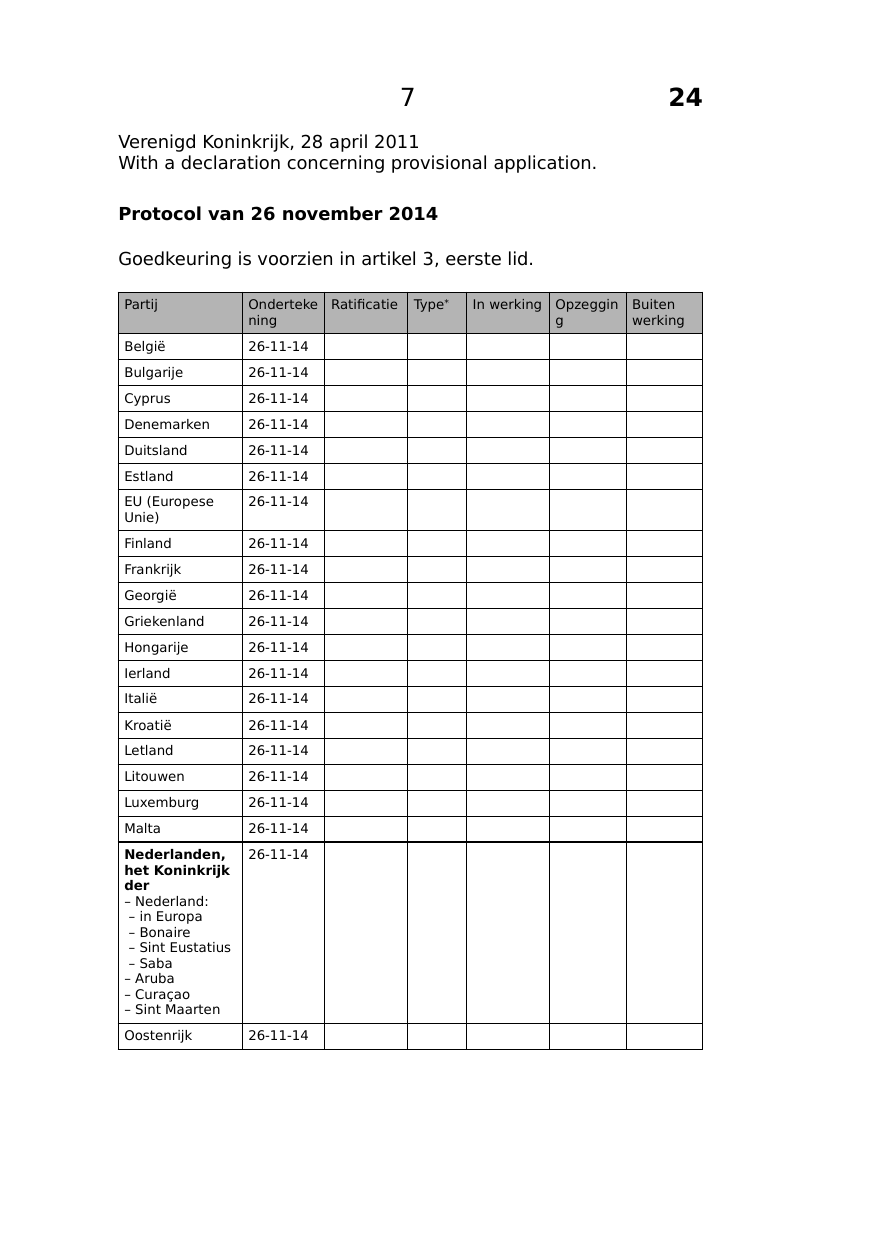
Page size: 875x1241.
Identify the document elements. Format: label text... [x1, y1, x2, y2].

table_cell Luxemburg [119, 791, 242, 816]
table_cell [550, 894, 626, 909]
table_cell [325, 386, 407, 411]
table_cell [243, 894, 324, 909]
table_cell [550, 334, 626, 359]
table_cell Griekenland [119, 609, 242, 634]
table_cell [627, 661, 702, 686]
table_cell [325, 438, 407, 463]
table_cell [627, 971, 702, 987]
table_cell [550, 360, 626, 385]
table_cell [467, 817, 549, 841]
table_cell [325, 412, 407, 437]
table_cell [325, 739, 407, 764]
table_cell [408, 583, 466, 608]
table_cell [550, 940, 626, 956]
table_header Partij [119, 293, 242, 333]
table_cell [627, 940, 702, 956]
table_cell [550, 557, 626, 582]
table_cell [408, 713, 466, 738]
table_cell [550, 583, 626, 608]
table_cell [408, 334, 466, 359]
table_cell [408, 360, 466, 385]
table_cell [408, 894, 466, 909]
table_cell 26-11-14 [243, 739, 324, 764]
table_cell [627, 1003, 702, 1023]
table_cell 26-11-14 [243, 1024, 324, 1048]
table_cell – Nederland: [119, 894, 242, 909]
table_cell [325, 490, 407, 530]
table_cell [325, 531, 407, 556]
table_cell [243, 940, 324, 956]
table_cell [408, 490, 466, 530]
table_cell [467, 1024, 549, 1048]
table_cell [550, 843, 626, 894]
table_cell [467, 765, 549, 789]
table_header Buiten werking [627, 293, 702, 333]
table_cell [408, 739, 466, 764]
table_header Ratificatie [325, 293, 407, 333]
table_cell [627, 739, 702, 764]
table_cell [408, 609, 466, 634]
table_cell [627, 1024, 702, 1048]
table_cell [627, 765, 702, 789]
table_cell [550, 490, 626, 530]
table_cell [408, 1024, 466, 1048]
table_cell [467, 635, 549, 660]
table_cell EU (Europese Unie) [119, 490, 242, 530]
table_cell [243, 956, 324, 971]
table_cell [408, 464, 466, 489]
table_cell [467, 940, 549, 956]
table_cell Italië [119, 687, 242, 712]
table_cell [467, 490, 549, 530]
table_cell [325, 925, 407, 940]
table_cell [550, 791, 626, 816]
table_cell Denemarken [119, 412, 242, 437]
table_cell [467, 464, 549, 489]
table_cell [467, 386, 549, 411]
table_cell 26-11-14 [243, 583, 324, 608]
table_cell [550, 739, 626, 764]
table_cell 26-11-14 [243, 360, 324, 385]
table_cell 26-11-14 [243, 412, 324, 437]
table_cell [550, 687, 626, 712]
table_cell [243, 971, 324, 987]
table_cell 26-11-14 [243, 531, 324, 556]
table_cell [325, 765, 407, 789]
table_cell [408, 791, 466, 816]
table_cell [325, 971, 407, 987]
table_cell [467, 987, 549, 1002]
table_cell [408, 438, 466, 463]
table_cell [325, 609, 407, 634]
table_cell Hongarije [119, 635, 242, 660]
table_cell Cyprus [119, 386, 242, 411]
table_cell 26-11-14 [243, 438, 324, 463]
table_cell 26-11-14 [243, 490, 324, 530]
table_cell [408, 412, 466, 437]
table_cell [325, 894, 407, 909]
table_cell [550, 909, 626, 925]
table_cell [550, 1003, 626, 1023]
table_cell [627, 438, 702, 463]
table_cell [408, 843, 466, 894]
table_cell [550, 765, 626, 789]
table_cell [627, 791, 702, 816]
table_cell – Saba [119, 956, 242, 971]
table_cell [325, 1024, 407, 1048]
table_cell [550, 971, 626, 987]
table_cell [325, 843, 407, 894]
table_cell [550, 531, 626, 556]
table_cell [627, 583, 702, 608]
table_cell [325, 661, 407, 686]
text Verenigd Koninkrijk, 28 april 2011 [118, 132, 703, 153]
table_cell [627, 557, 702, 582]
table_cell [408, 987, 466, 1002]
table_cell [325, 464, 407, 489]
table_cell [325, 334, 407, 359]
table_cell [467, 609, 549, 634]
table_cell Letland [119, 739, 242, 764]
table_cell [627, 360, 702, 385]
table_cell 26-11-14 [243, 464, 324, 489]
table_cell Estland [119, 464, 242, 489]
table_cell [408, 1003, 466, 1023]
table_cell [467, 661, 549, 686]
table_cell [243, 1003, 324, 1023]
table_cell 26-11-14 [243, 661, 324, 686]
table_cell Kroatië [119, 713, 242, 738]
table_cell [243, 987, 324, 1002]
table_cell [408, 531, 466, 556]
table_cell [627, 490, 702, 530]
table_cell [325, 940, 407, 956]
table_cell [550, 987, 626, 1002]
table_cell [550, 1024, 626, 1048]
table_cell 26-11-14 [243, 609, 324, 634]
table_cell Finland [119, 531, 242, 556]
table_cell [325, 1003, 407, 1023]
table_cell Oostenrijk [119, 1024, 242, 1048]
table_cell [467, 894, 549, 909]
table_cell Nederlanden, het Koninkrijk der [119, 843, 242, 894]
table_cell [467, 334, 549, 359]
table_cell [550, 609, 626, 634]
table_cell [408, 940, 466, 956]
table_cell [627, 987, 702, 1002]
table_cell [408, 765, 466, 789]
table_cell [243, 909, 324, 925]
table_cell [408, 909, 466, 925]
table_cell [627, 609, 702, 634]
table_cell [467, 925, 549, 940]
table_cell [550, 661, 626, 686]
table_cell [467, 956, 549, 971]
table_cell [550, 464, 626, 489]
table_cell [627, 713, 702, 738]
table_cell [325, 713, 407, 738]
table_cell [243, 925, 324, 940]
table_cell 26-11-14 [243, 817, 324, 841]
table_cell Bulgarije [119, 360, 242, 385]
table_header In werking [467, 293, 549, 333]
table_cell [467, 739, 549, 764]
table_cell – in Europa [119, 909, 242, 925]
table_cell 26-11-14 [243, 334, 324, 359]
table_cell [408, 386, 466, 411]
table_cell [467, 360, 549, 385]
table_cell [325, 956, 407, 971]
text Goedkeuring is voorzien in artikel 3, eerste lid. [118, 249, 703, 270]
table_cell [467, 438, 549, 463]
table_cell [550, 635, 626, 660]
table_cell Malta [119, 817, 242, 841]
table_cell [627, 687, 702, 712]
table_cell [550, 438, 626, 463]
table_cell [325, 817, 407, 841]
table_cell [325, 909, 407, 925]
table_cell [467, 687, 549, 712]
table_cell 26-11-14 [243, 791, 324, 816]
table_header Opzegging [550, 293, 626, 333]
table_cell [550, 956, 626, 971]
table_cell [627, 909, 702, 925]
table_cell [467, 557, 549, 582]
table_cell [467, 791, 549, 816]
subtitle Protocol van 26 november 2014 [118, 203, 703, 224]
table_cell [467, 971, 549, 987]
table_cell [627, 464, 702, 489]
table_cell [627, 817, 702, 841]
table_cell [325, 635, 407, 660]
table_cell [325, 791, 407, 816]
table_cell Duitsland [119, 438, 242, 463]
table_cell [627, 386, 702, 411]
table_cell [550, 713, 626, 738]
table_cell [408, 635, 466, 660]
table_cell – Bonaire [119, 925, 242, 940]
table_cell [467, 1003, 549, 1023]
table_cell 26-11-14 [243, 843, 324, 894]
table_cell Georgië [119, 583, 242, 608]
table_cell [627, 843, 702, 894]
table_cell Litouwen [119, 765, 242, 789]
table_cell [467, 843, 549, 894]
table_cell – Sint Eustatius [119, 940, 242, 956]
table_cell [550, 817, 626, 841]
table_cell [627, 956, 702, 971]
table_cell [627, 894, 702, 909]
table_cell [550, 386, 626, 411]
table_cell – Curaçao [119, 987, 242, 1002]
table_cell – Sint Maarten [119, 1003, 242, 1023]
table_cell [325, 583, 407, 608]
table_cell 26-11-14 [243, 557, 324, 582]
table_cell [325, 987, 407, 1002]
table_cell [627, 531, 702, 556]
table_cell [467, 909, 549, 925]
table_cell [627, 635, 702, 660]
table_cell [467, 531, 549, 556]
table_cell [467, 412, 549, 437]
table_cell [550, 925, 626, 940]
table_cell [550, 412, 626, 437]
table_header Ondertekening [243, 293, 324, 333]
table_cell 26-11-14 [243, 386, 324, 411]
table_cell [408, 956, 466, 971]
table_cell [325, 687, 407, 712]
table_cell [467, 713, 549, 738]
table_cell 26-11-14 [243, 635, 324, 660]
table_cell [325, 557, 407, 582]
table_cell [408, 661, 466, 686]
table_cell [627, 412, 702, 437]
table_cell België [119, 334, 242, 359]
table_cell [325, 360, 407, 385]
table_cell [408, 925, 466, 940]
table_cell [627, 925, 702, 940]
table_cell [467, 583, 549, 608]
text With a declaration concerning provisional application. [118, 153, 703, 173]
table_cell 26-11-14 [243, 687, 324, 712]
table_cell 26-11-14 [243, 713, 324, 738]
table_cell – Aruba [119, 971, 242, 987]
table_cell Ierland [119, 661, 242, 686]
table_cell [627, 334, 702, 359]
table_cell 26-11-14 [243, 765, 324, 789]
table_cell [408, 971, 466, 987]
table_header Type* [408, 293, 466, 333]
table_cell Frankrijk [119, 557, 242, 582]
table_cell [408, 687, 466, 712]
table_cell [408, 557, 466, 582]
table_cell [408, 817, 466, 841]
